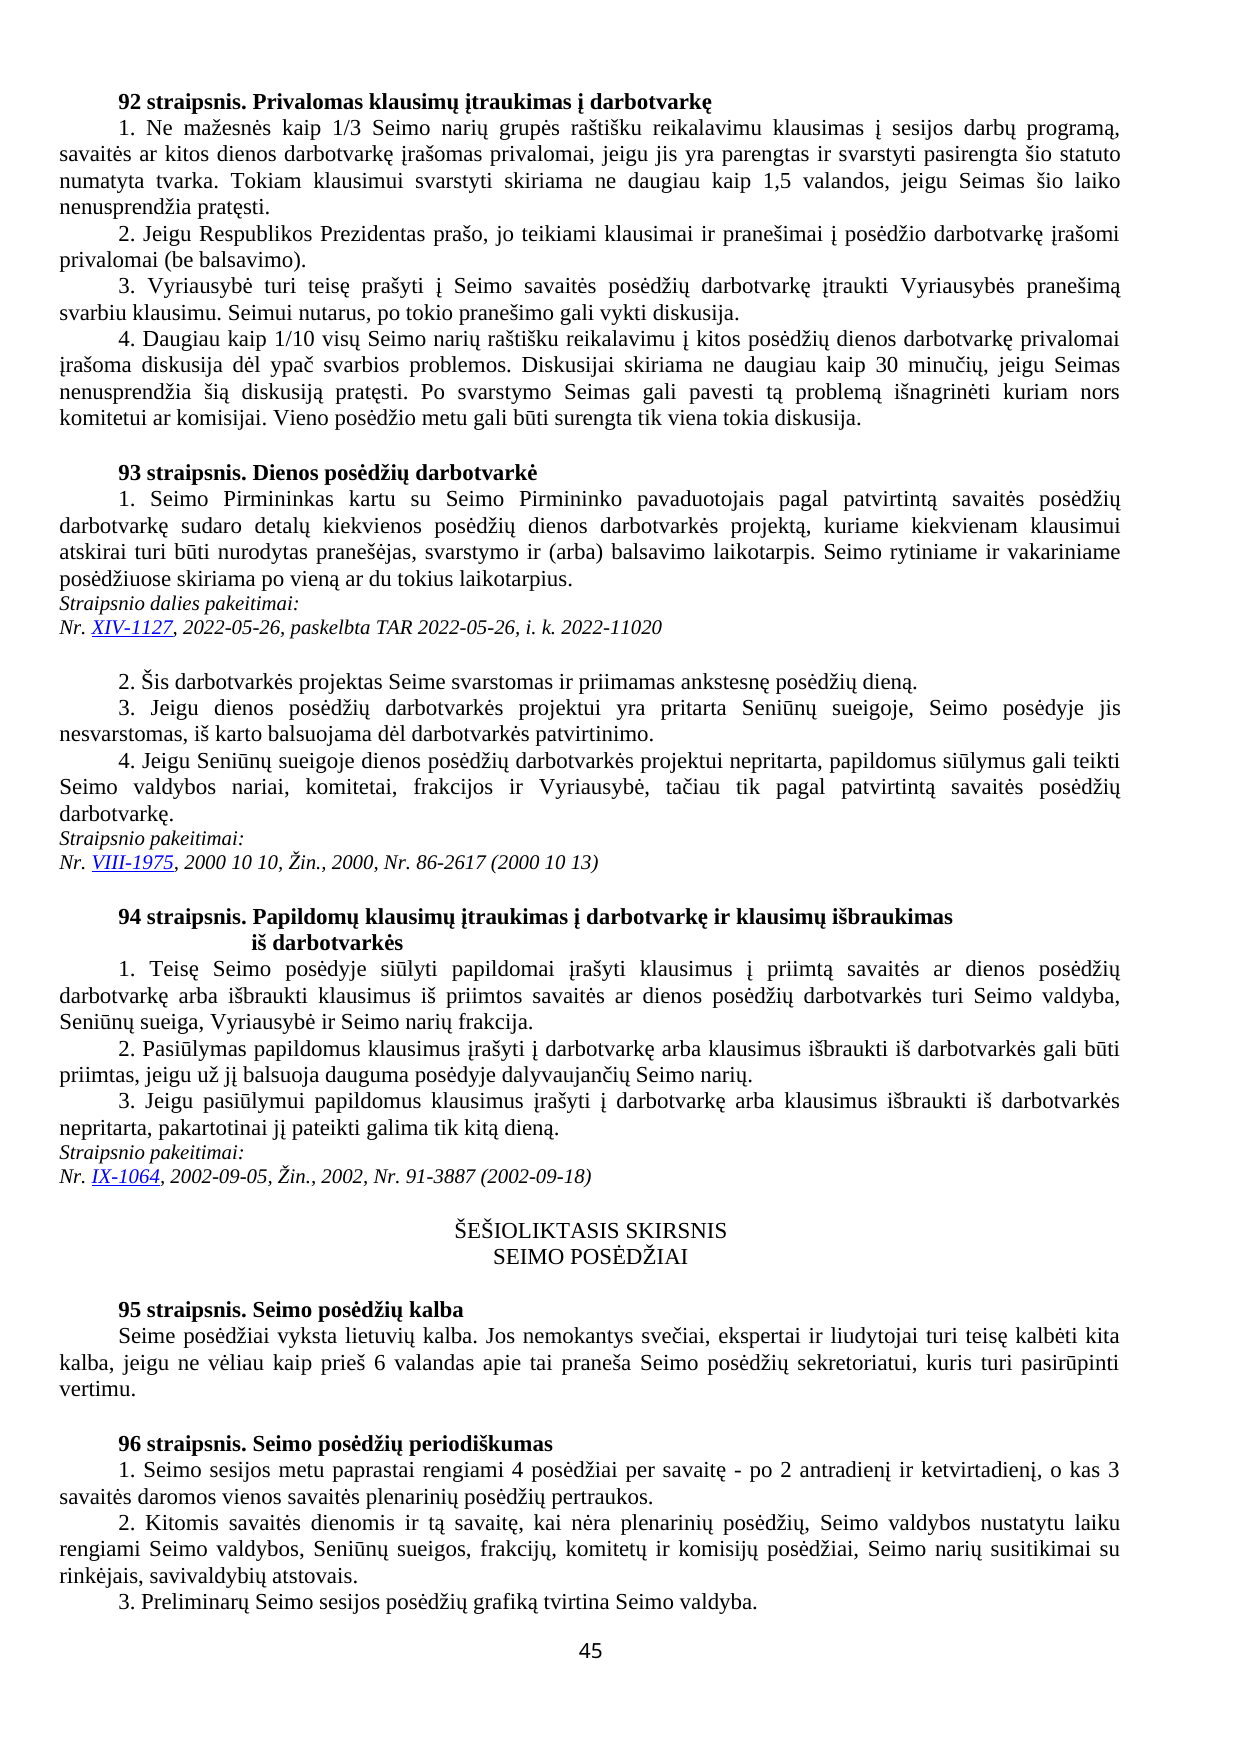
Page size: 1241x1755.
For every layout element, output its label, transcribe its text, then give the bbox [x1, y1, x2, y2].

text 95 straipsnis. Seimo posėdžių kalba [59, 1296, 1122, 1322]
text ŠEŠIOLIKTASIS SKIRSNIS [59, 1217, 1122, 1243]
text 1. Seimo sesijos metu paprastai rengiami 4 posėdžiai per savaitę - po 2 antradienį ir ketvirtadienį, o kas 3 savaitės daromos vienos savaitės plenarinių posėdžių pertraukos. [59, 1456, 1122, 1509]
text Seime posėdžiai vyksta lietuvių kalba. Jos nemokantys svečiai, ekspertai ir liudytojai turi teisę kalbėti kita kalba, jeigu ne vėliau kaip prieš 6 valandas apie tai praneša Seimo posėdžių sekretoriatui, kuris turi pasirūpinti vertimu. [59, 1322, 1122, 1401]
text Straipsnio dalies pakeitimai: [59, 591, 1122, 615]
text iš darbotvarkės [59, 929, 1122, 956]
text Straipsnio pakeitimai: [59, 1140, 1122, 1164]
text 4. Jeigu Seniūnų sueigoje dienos posėdžių darbotvarkės projektui nepritarta, papildomus siūlymus gali teikti Seimo valdybos nariai, komitetai, frakcijos ir Vyriausybė, tačiau tik pagal patvirtintą savaitės posėdžių darbotvarkę. [59, 747, 1122, 826]
text Nr. VIII-1975, 2000 10 10, Žin., 2000, Nr. 86-2617 (2000 10 13) [59, 850, 1122, 874]
text 3. Jeigu pasiūlymui papildomus klausimus įrašyti į darbotvarkę arba klausimus išbraukti iš darbotvarkės nepritarta, pakartotinai jį pateikti galima tik kitą dieną. [59, 1087, 1122, 1140]
text 93 straipsnis. Dienos posėdžių darbotvarkė [59, 459, 1122, 486]
text 2. Jeigu Respublikos Prezidentas prašo, jo teikiami klausimai ir pranešimai į posėdžio darbotvarkę įrašomi privalomai (be balsavimo). [59, 219, 1122, 272]
text 2. Šis darbotvarkės projektas Seime svarstomas ir priimamas ankstesnę posėdžių dieną. [59, 668, 1122, 694]
text 1. Ne mažesnės kaip 1/3 Seimo narių grupės raštišku reikalavimu klausimas į sesijos darbų programą, savaitės ar kitos dienos darbotvarkę įrašomas privalomai, jeigu jis yra parengtas ir svarstyti pasirengta šio statuto numatyta tvarka. Tokiam klausimui svarstyti skiriama ne daugiau kaip 1,5 valandos, jeigu Seimas šio laiko nenusprendžia pratęsti. [59, 114, 1122, 219]
text 3. Jeigu dienos posėdžių darbotvarkės projektui yra pritarta Seniūnų sueigoje, Seimo posėdyje jis nesvarstomas, iš karto balsuojama dėl darbotvarkės patvirtinimo. [59, 694, 1122, 747]
text 3. Vyriausybė turi teisę prašyti į Seimo savaitės posėdžių darbotvarkę įtraukti Vyriausybės pranešimą svarbiu klausimu. Seimui nutarus, po tokio pranešimo gali vykti diskusija. [59, 272, 1122, 325]
text 4. Daugiau kaip 1/10 visų Seimo narių raštišku reikalavimu į kitos posėdžių dienos darbotvarkę privalomai įrašoma diskusija dėl ypač svarbios problemos. Diskusijai skiriama ne daugiau kaip 30 minučių, jeigu Seimas nenusprendžia šią diskusiją pratęsti. Po svarstymo Seimas gali pavesti tą problemą išnagrinėti kuriam nors komitetui ar komisijai. Vieno posėdžio metu gali būti surengta tik viena tokia diskusija. [59, 325, 1122, 430]
text 2. Kitomis savaitės dienomis ir tą savaitę, kai nėra plenarinių posėdžių, Seimo valdybos nustatytu laiku rengiami Seimo valdybos, Seniūnų sueigos, frakcijų, komitetų ir komisijų posėdžiai, Seimo narių susitikimai su rinkėjais, savivaldybių atstovais. [59, 1509, 1122, 1588]
text 92 straipsnis. Privalomas klausimų įtraukimas į darbotvarkę [59, 88, 1122, 114]
text Nr. XIV-1127, 2022-05-26, paskelbta TAR 2022-05-26, i. k. 2022-11020 [59, 615, 1122, 639]
text 1. Seimo Pirmininkas kartu su Seimo Pirmininko pavaduotojais pagal patvirtintą savaitės posėdžių darbotvarkę sudaro detalų kiekvienos posėdžių dienos darbotvarkės projektą, kuriame kiekvienam klausimui atskirai turi būti nurodytas pranešėjas, svarstymo ir (arba) balsavimo laikotarpis. Seimo rytiniame ir vakariniame posėdžiuose skiriama po vieną ar du tokius laikotarpius. [59, 486, 1122, 591]
text 3. Preliminarų Seimo sesijos posėdžių grafiką tvirtina Seimo valdyba. [59, 1588, 1122, 1614]
text Nr. IX-1064, 2002-09-05, Žin., 2002, Nr. 91-3887 (2002-09-18) [59, 1164, 1122, 1188]
text Straipsnio pakeitimai: [59, 826, 1122, 850]
text 1. Teisę Seimo posėdyje siūlyti papildomai įrašyti klausimus į priimtą savaitės ar dienos posėdžių darbotvarkę arba išbraukti klausimus iš priimtos savaitės ar dienos posėdžių darbotvarkės turi Seimo valdyba, Seniūnų sueiga, Vyriausybė ir Seimo narių frakcija. [59, 956, 1122, 1034]
text SEIMO POSĖDŽIAI [59, 1243, 1122, 1269]
text 94 straipsnis. Papildomų klausimų įtraukimas į darbotvarkę ir klausimų išbraukimas [59, 903, 1122, 929]
text 2. Pasiūlymas papildomus klausimus įrašyti į darbotvarkę arba klausimus išbraukti iš darbotvarkės gali būti priimtas, jeigu už jį balsuoja dauguma posėdyje dalyvaujančių Seimo narių. [59, 1034, 1122, 1087]
text 96 straipsnis. Seimo posėdžių periodiškumas [59, 1430, 1122, 1456]
